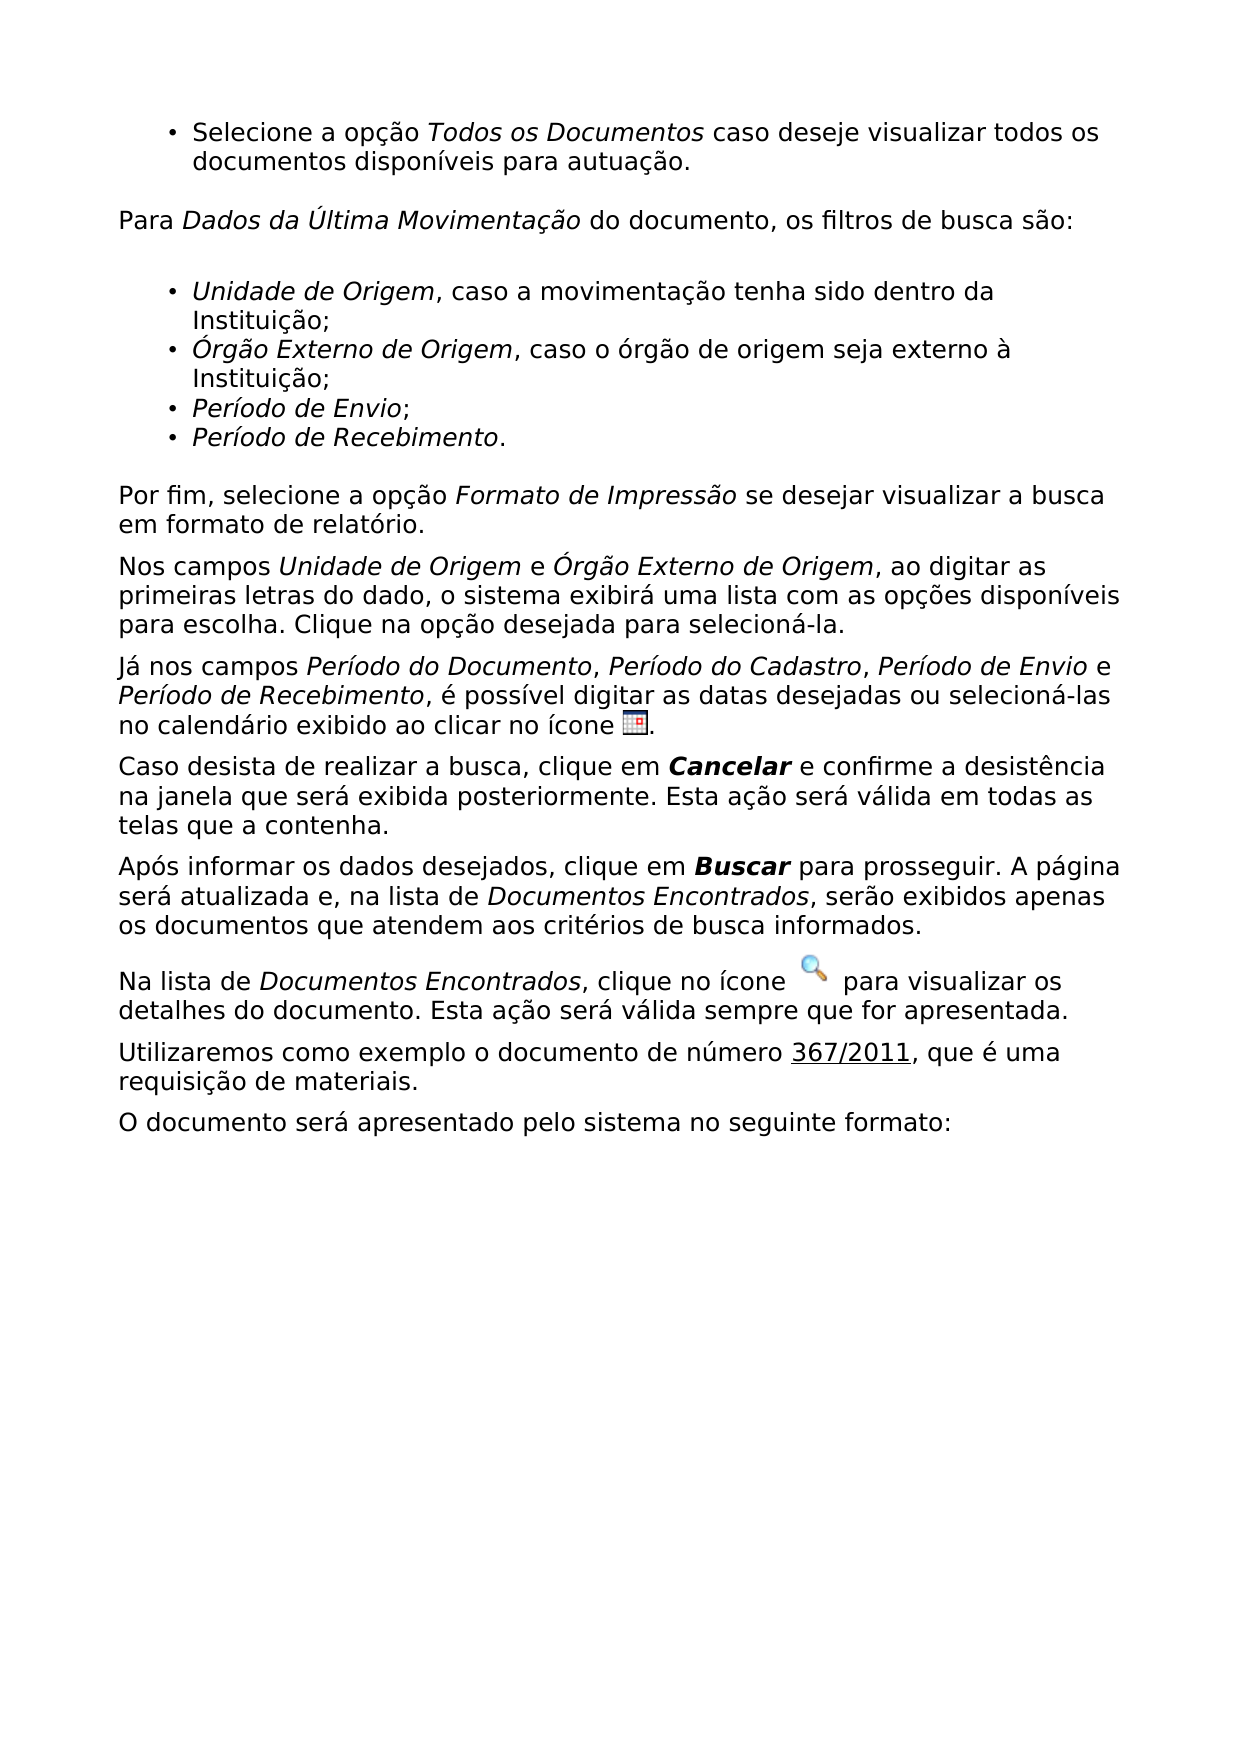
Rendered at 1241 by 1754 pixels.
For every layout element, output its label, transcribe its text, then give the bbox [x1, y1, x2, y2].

picture [794, 952, 835, 991]
list Período de Recebimento. [177, 423, 1122, 452]
list Unidade de Origem, caso a movimentação tenha sido dentro da Instituição; [177, 277, 1122, 335]
list Selecione a opção Todos os Documentos caso deseje visualizar todos os documentos disponíveis para autuação. [177, 118, 1122, 176]
text Para Dados da Última Movimentação do documento, os filtros de busca são: [118, 206, 1122, 235]
text Após informar os dados desejados, clique em Buscar para prosseguir. A página será atualizada e, na lista de Documentos Encontrados, serão exibidos apenas os documentos que atendem aos critérios de busca informados. [118, 853, 1122, 940]
text Por fim, selecione a opção Formato de Impressão se desejar visualizar a busca em formato de relatório. [118, 482, 1122, 540]
text Já nos campos Período do Documento, Período do Cadastro, Período de Envio e Período de Recebimento, é possível digitar as datas desejadas ou selecioná-las no calendário exibido ao clicar no ícone . [118, 652, 1122, 740]
list Período de Envio; [177, 394, 1122, 423]
text Nos campos Unidade de Origem e Órgão Externo de Origem, ao digitar as primeiras letras do dado, o sistema exibirá uma lista com as opções disponíveis para escolha. Clique na opção desejada para selecioná-la. [118, 552, 1122, 640]
text O documento será apresentado pelo sistema no seguinte formato: [118, 1108, 1122, 1138]
text Caso desista de realizar a busca, clique em Cancelar e confirme a desistência na janela que será exibida posteriormente. Esta ação será válida em todas as telas que a contenha. [118, 753, 1122, 840]
text Na lista de Documentos Encontrados, clique no ícone para visualizar os detalhes do documento. Esta ação será válida sempre que for apresentada. [118, 953, 1122, 1025]
list Órgão Externo de Origem, caso o órgão de origem seja externo à Instituição; [177, 335, 1122, 394]
picture [622, 710, 648, 735]
text Utilizaremos como exemplo o documento de número 367/2011, que é uma requisição de materiais. [118, 1038, 1122, 1096]
